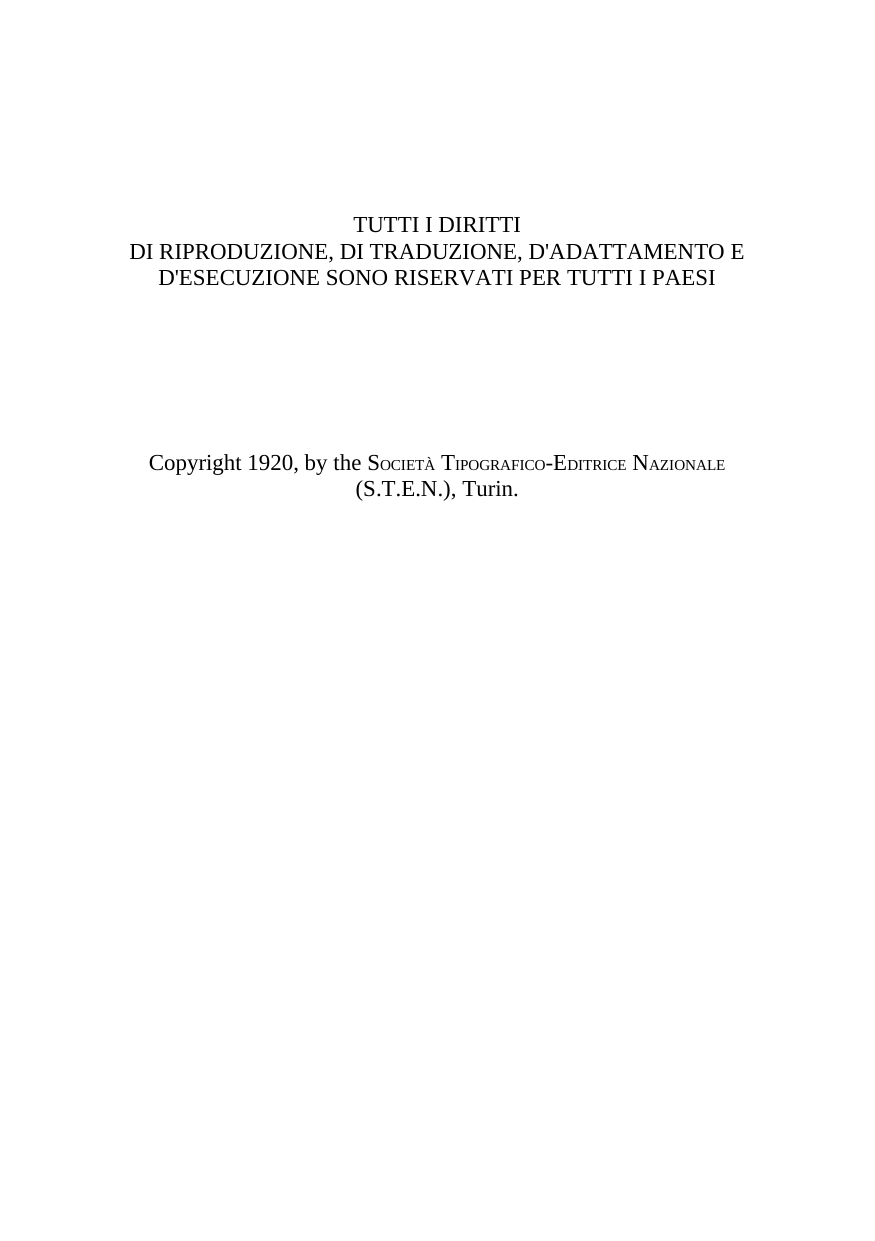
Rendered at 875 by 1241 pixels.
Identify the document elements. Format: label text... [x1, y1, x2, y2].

text TUTTI I DIRITTI DI RIPRODUZIONE, DI TRADUZIONE, D'ADATTAMENTO E D'ESECUZIONE SONO RISERVATI PER TUTTI I PAESI [106, 211, 768, 290]
text Copyright 1920, by the Società Tipografico-Editrice Nazionale (S.T.E.N.), Turin. [106, 448, 768, 501]
